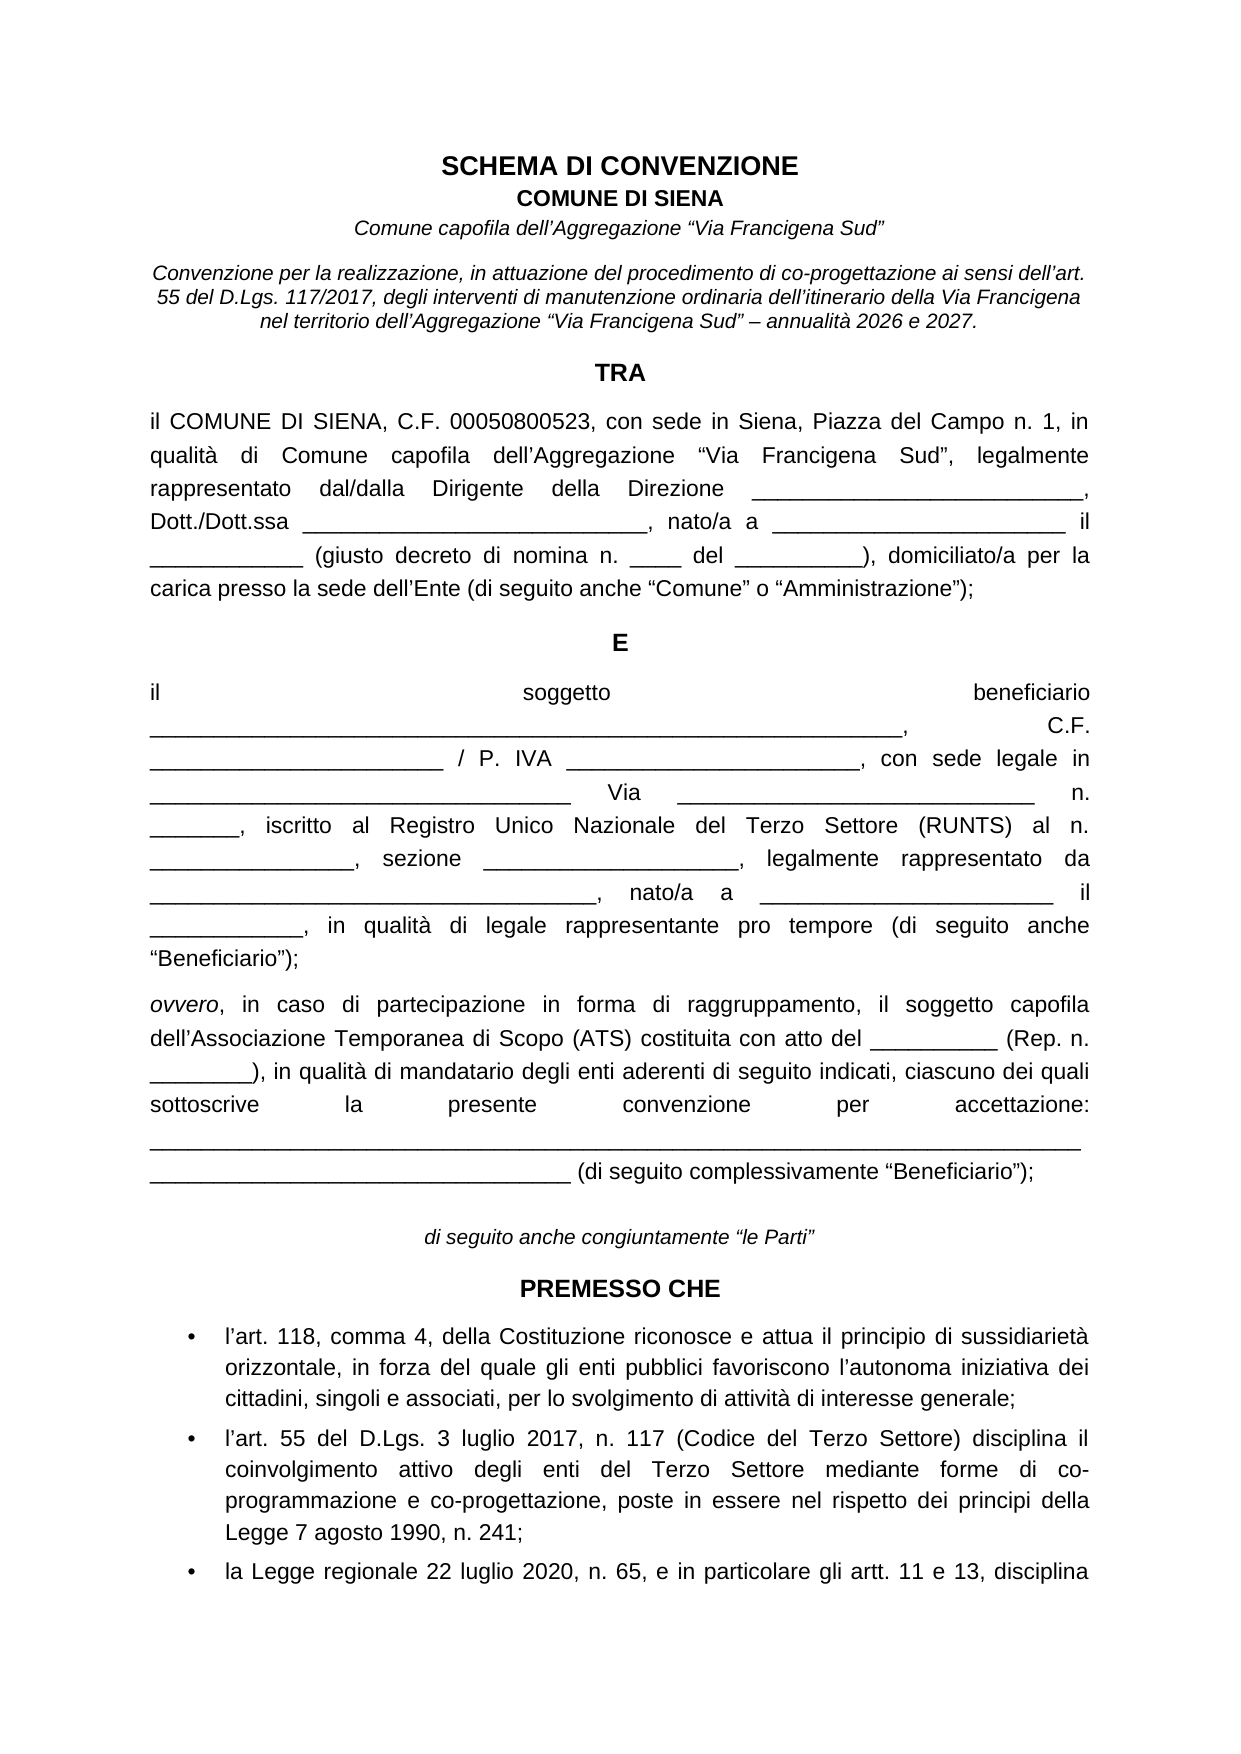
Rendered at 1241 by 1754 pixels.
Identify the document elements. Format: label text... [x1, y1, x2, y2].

text il COMUNE DI SIENA, C.F. 00050800523, con sede in Siena, Piazza del Campo n. 1, in qualità di Comune capofila dell’Aggregazione “Via Francigena Sud”, legalmente rappresentato dal/dalla Dirigente della Direzione __________________________, Dott./Dott.ssa ___________________________, nato/a a _______________________ il ____________ (giusto decreto di nomina n. ____ del __________), domiciliato/a per la carica presso la sede dell’Ente (di seguito anche “Comune” o “Amministrazione”); [150, 403, 1090, 603]
list la Legge regionale 22 luglio 2020, n. 65, e in particolare gli artt. 11 e 13, disciplina [187, 1554, 1090, 1586]
text PREMESSO CHE [150, 1274, 1090, 1302]
text il soggetto beneficiario ___________________________________________________________, C.F. _______________________ / P. IVA _______________________, con sede legale in _________________________________ Via ____________________________ n. _______, iscritto al Registro Unico Nazionale del Terzo Settore (RUNTS) al n. ________________, sezione ____________________, legalmente rappresentato da ___________________________________, nato/a a _______________________ il ____________, in qualità di legale rappresentante pro tempore (di seguito anche “Beneficiario”); [150, 673, 1090, 973]
list l’art. 118, comma 4, della Costituzione riconosce e attua il principio di sussidiarietà orizzontale, in forza del quale gli enti pubblici favoriscono l’autonoma iniziativa dei cittadini, singoli e associati, per lo svolgimento di attività di interesse generale; [187, 1319, 1090, 1413]
text SCHEMA DI CONVENZIONE [150, 150, 1090, 181]
text TRA [150, 358, 1090, 386]
text ovvero, in caso di partecipazione in forma di raggruppamento, il soggetto capofila dell’Associazione Temporanea di Scopo (ATS) costituita con atto del __________ (Rep. n. ________), in qualità di mandatario degli enti aderenti di seguito indicati, ciascuno dei quali sottoscrive la presente convenzione per accettazione: __________________________________________________________________________________________________________ (di seguito complessivamente “Beneficiario”); [150, 986, 1090, 1186]
text di seguito anche congiuntamente “le Parti” [150, 1225, 1090, 1249]
text E [150, 628, 1090, 657]
text COMUNE DI SIENA [150, 185, 1090, 212]
list l’art. 55 del D.Lgs. 3 luglio 2017, n. 117 (Codice del Terzo Settore) disciplina il coinvolgimento attivo degli enti del Terzo Settore mediante forme di co-programmazione e co-progettazione, poste in essere nel rispetto dei principi della Legge 7 agosto 1990, n. 241; [187, 1421, 1090, 1546]
text Convenzione per la realizzazione, in attuazione del procedimento di co-progettazione ai sensi dell’art. 55 del D.Lgs. 117/2017, degli interventi di manutenzione ordinaria dell’itinerario della Via Francigena nel territorio dell’Aggregazione “Via Francigena Sud” – annualità 2026 e 2027. [150, 261, 1090, 333]
text Comune capofila dell’Aggregazione “Via Francigena Sud” [150, 216, 1090, 240]
